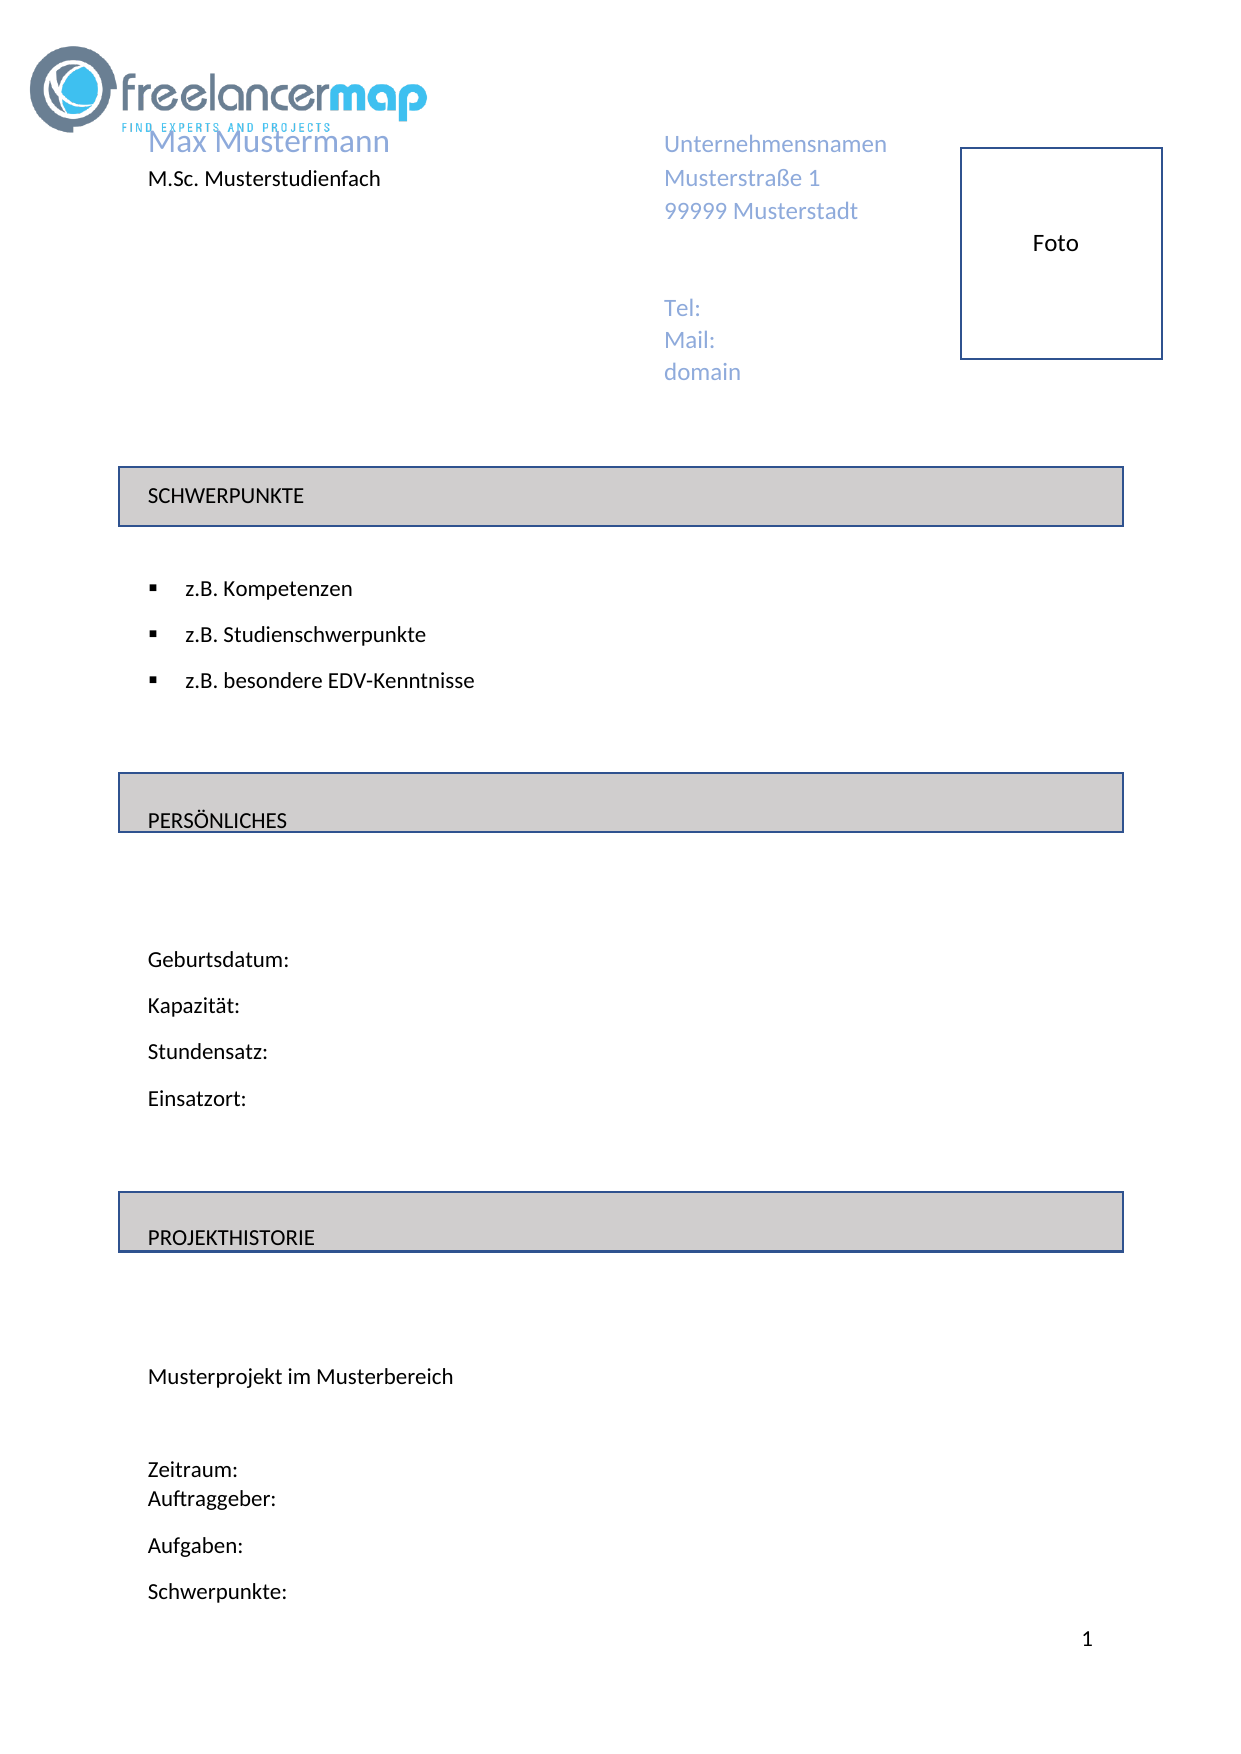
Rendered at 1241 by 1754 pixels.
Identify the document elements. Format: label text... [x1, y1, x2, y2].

list Aufgaben: [148, 1531, 1093, 1559]
list Zeitraum: Auftraggeber: [148, 1455, 1093, 1512]
list Geburtsdatum: [148, 945, 1093, 973]
list Kapazität: [148, 991, 1093, 1019]
text Max Mustermann Unternehmensnamen M.Sc. Musterstudienfach Musterstraße 1 99999 Musterstadt Foto Tel: Mail: domain [148, 120, 1093, 417]
list Schwerpunkte: [148, 1577, 1093, 1605]
list Einsatzort: [148, 1084, 1093, 1112]
list Musterprojekt im Musterbereich [148, 1362, 1093, 1390]
list Stundensatz: [148, 1037, 1093, 1066]
list z.B. Kompetenzen [148, 574, 1093, 602]
list z.B. besondere EDV-Kenntnisse [148, 667, 1093, 695]
list z.B. Studienschwerpunkte [148, 620, 1093, 648]
